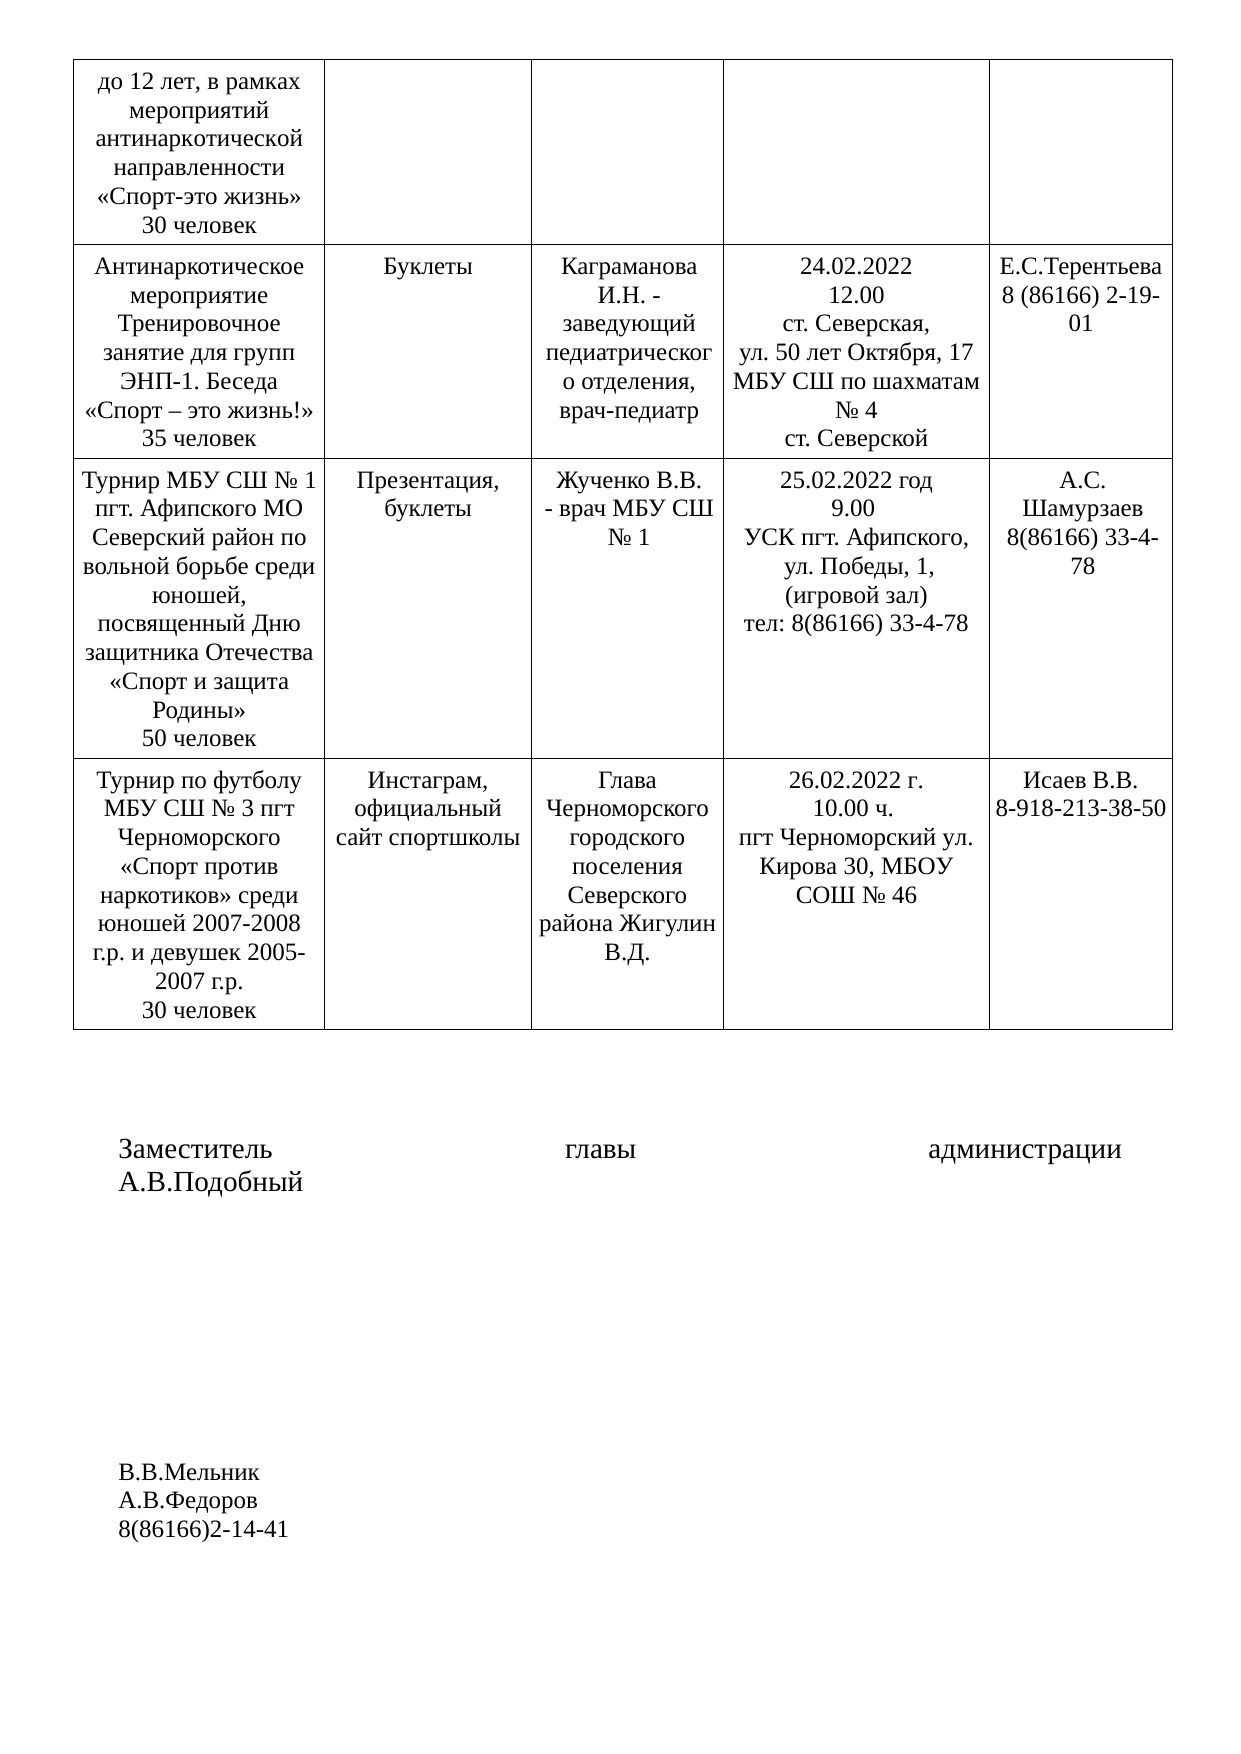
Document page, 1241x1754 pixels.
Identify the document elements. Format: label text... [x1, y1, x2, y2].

text 8(86166)2-14-41 [118, 1514, 1122, 1543]
table_cell Инстаграм, официальный сайт спортшколы [325, 759, 531, 1029]
text В.В.Мельник [118, 1457, 1122, 1485]
table_cell 25.02.2022 год 9.00 УСК пгт. Афипского, ул. Победы, 1, (игровой зал) тел: 8(86166) 33-4-78 [724, 459, 989, 758]
table_cell Презентация, буклеты [325, 459, 531, 758]
table_cell [990, 60, 1172, 244]
table_cell Антинаркотическое мероприятие Тренировочное занятие для групп ЭНП-1. Беседа «Спорт – это жизнь!» 35 человек [74, 245, 324, 458]
table_cell Исаев В.В. 8-918-213-38-50 [990, 759, 1172, 1029]
table_cell [325, 60, 531, 244]
table_cell Жученко В.В. - врач МБУ СШ № 1 [532, 459, 723, 758]
text Заместитель главы администрации А.В.Подобный [118, 1131, 1122, 1198]
table_cell Е.С.Терентьева 8 (86166) 2-19-01 [990, 245, 1172, 458]
table_cell А.С. Шамурзаев 8(86166) 33-4-78 [990, 459, 1172, 758]
text А.В.Федоров [118, 1485, 1122, 1514]
table_cell Буклеты [325, 245, 531, 458]
table_cell 24.02.2022 12.00 ст. Северская, ул. 50 лет Октября, 17 МБУ СШ по шахматам № 4 ст. Северской [724, 245, 989, 458]
table_cell [724, 60, 989, 244]
table_cell Турнир по футболу МБУ СШ № 3 пгт Черноморского «Спорт против наркотиков» среди юношей 2007-2008 г.р. и девушек 2005-2007 г.р. 30 человек [74, 759, 324, 1029]
table_cell до 12 лет, в рамках мероприятий антинаркотической направленности «Спорт-это жизнь» 30 человек [74, 60, 324, 244]
table_cell [532, 60, 723, 244]
table_cell 26.02.2022 г. 10.00 ч. пгт Черноморский ул. Кирова 30, МБОУ СОШ № 46 [724, 759, 989, 1029]
table_cell Турнир МБУ СШ № 1 пгт. Афипского МО Северский район по вольной борьбе среди юношей, посвященный Дню защитника Отечества «Спорт и защита Родины» 50 человек [74, 459, 324, 758]
table_cell Глава Черноморского городского поселения Северского района Жигулин В.Д. [532, 759, 723, 1029]
table_cell Каграманова И.Н. - заведующий педиатрического отделения, врач-педиатр [532, 245, 723, 458]
